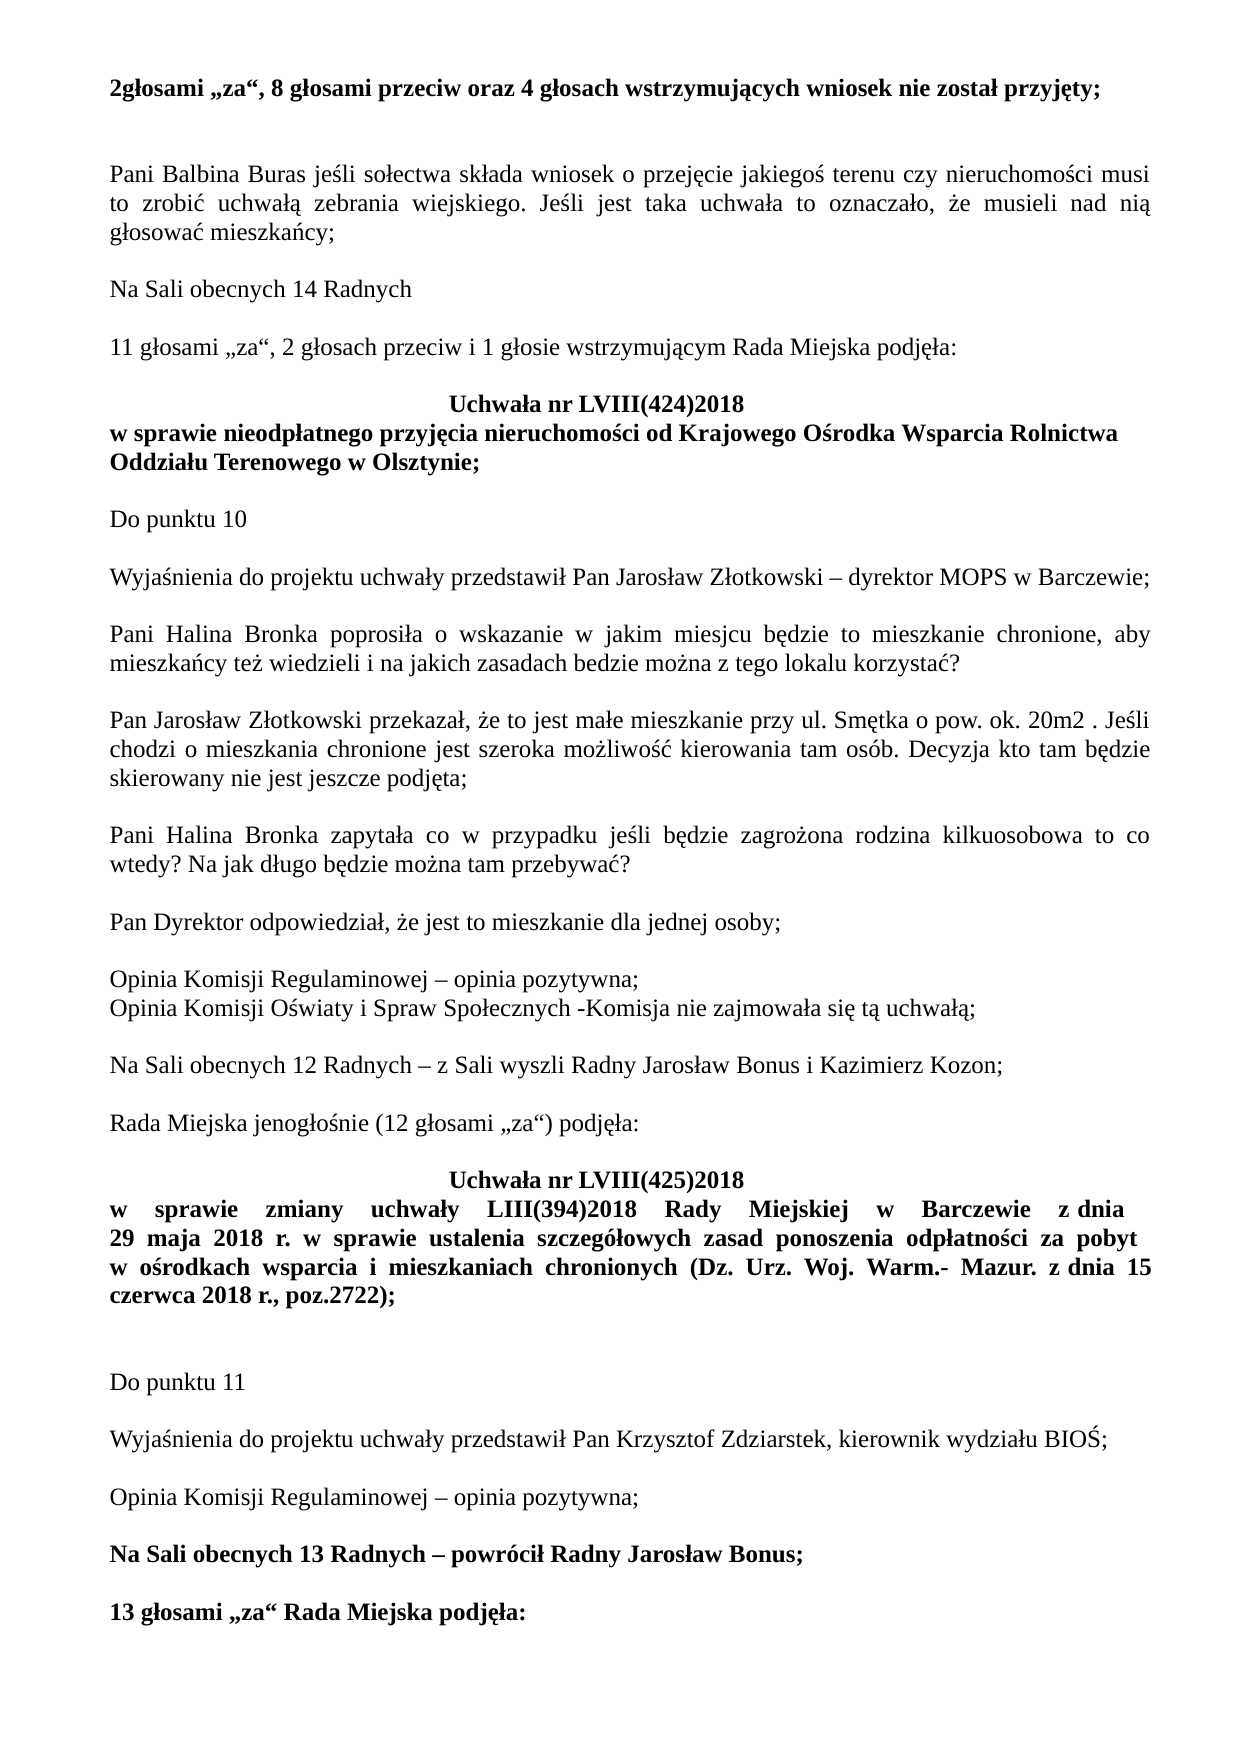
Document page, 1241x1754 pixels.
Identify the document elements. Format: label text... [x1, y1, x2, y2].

text Pan Dyrektor odpowiedział, że jest to mieszkanie dla jednej osoby; [109, 907, 1152, 936]
text Uchwała nr LVIII(424)2018 [405, 389, 1152, 418]
text Rada Miejska jenogłośnie (12 głosami „za“) podjęła: [109, 1108, 1152, 1137]
text Wyjaśnienia do projektu uchwały przedstawił Pan Krzysztof Zdziarstek, kierownik wydziału BIOŚ; [109, 1424, 1152, 1453]
text Pan Jarosław Złotkowski przekazał, że to jest małe mieszkanie przy ul. Smętka o pow. ok. 20m2 . Jeśli chodzi o mieszkania chronione jest szeroka możliwość kierowania tam osób. Decyzja kto tam będzie skierowany nie jest jeszcze podjęta; [109, 706, 1152, 792]
text Uchwała nr LVIII(425)2018 [109, 1166, 1152, 1194]
text Opinia Komisji Oświaty i Spraw Społecznych -Komisja nie zajmowała się tą uchwałą; [109, 993, 1152, 1022]
text Na Sali obecnych 12 Radnych – z Sali wyszli Radny Jarosław Bonus i Kazimierz Kozon; [109, 1051, 1152, 1079]
text Wyjaśnienia do projektu uchwały przedstawił Pan Jarosław Złotkowski – dyrektor MOPS w Barczewie; [109, 562, 1152, 591]
text Na Sali obecnych 13 Radnych – powrócił Radny Jarosław Bonus; [109, 1539, 1152, 1568]
text w sprawie zmiany uchwały LIII(394)2018 Rady Miejskiej w Barczewie z dnia 29 maja 2018 r. w sprawie ustalenia szczegółowych zasad ponoszenia odpłatności za pobyt w ośrodkach wsparcia i mieszkaniach chronionych (Dz. Urz. Woj. Warm.- Mazur. z dnia 15 czerwca 2018 r., poz.2722); [109, 1194, 1152, 1309]
text w sprawie nieodpłatnego przyjęcia nieruchomości od Krajowego Ośrodka Wsparcia Rolnictwa Oddziału Terenowego w Olsztynie; [109, 418, 1152, 476]
text 2głosami „za“, 8 głosami przeciw oraz 4 głosach wstrzymujących wniosek nie został przyjęty; [109, 73, 1152, 102]
text Pani Balbina Buras jeśli sołectwa składa wniosek o przejęcie jakiegoś terenu czy nieruchomości musi to zrobić uchwałą zebrania wiejskiego. Jeśli jest taka uchwała to oznaczało, że musieli nad nią głosować mieszkańcy; [109, 159, 1152, 246]
text Na Sali obecnych 14 Radnych [109, 274, 1152, 303]
text 13 głosami „za“ Rada Miejska podjęła: [109, 1597, 1152, 1626]
text 11 głosami „za“, 2 głosach przeciw i 1 głosie wstrzymującym Rada Miejska podjęła: [109, 332, 1152, 361]
text Pani Halina Bronka poprosiła o wskazanie w jakim miesjcu będzie to mieszkanie chronione, aby mieszkańcy też wiedzieli i na jakich zasadach bedzie można z tego lokalu korzystać? [109, 619, 1152, 677]
text Do punktu 11 [109, 1367, 1152, 1396]
text Do punktu 10 [109, 504, 1152, 533]
text Opinia Komisji Regulaminowej – opinia pozytywna; [109, 1482, 1152, 1511]
text Pani Halina Bronka zapytała co w przypadku jeśli będzie zagrożona rodzina kilkuosobowa to co wtedy? Na jak długo będzie można tam przebywać? [109, 821, 1152, 878]
text Opinia Komisji Regulaminowej – opinia pozytywna; [109, 964, 1152, 993]
